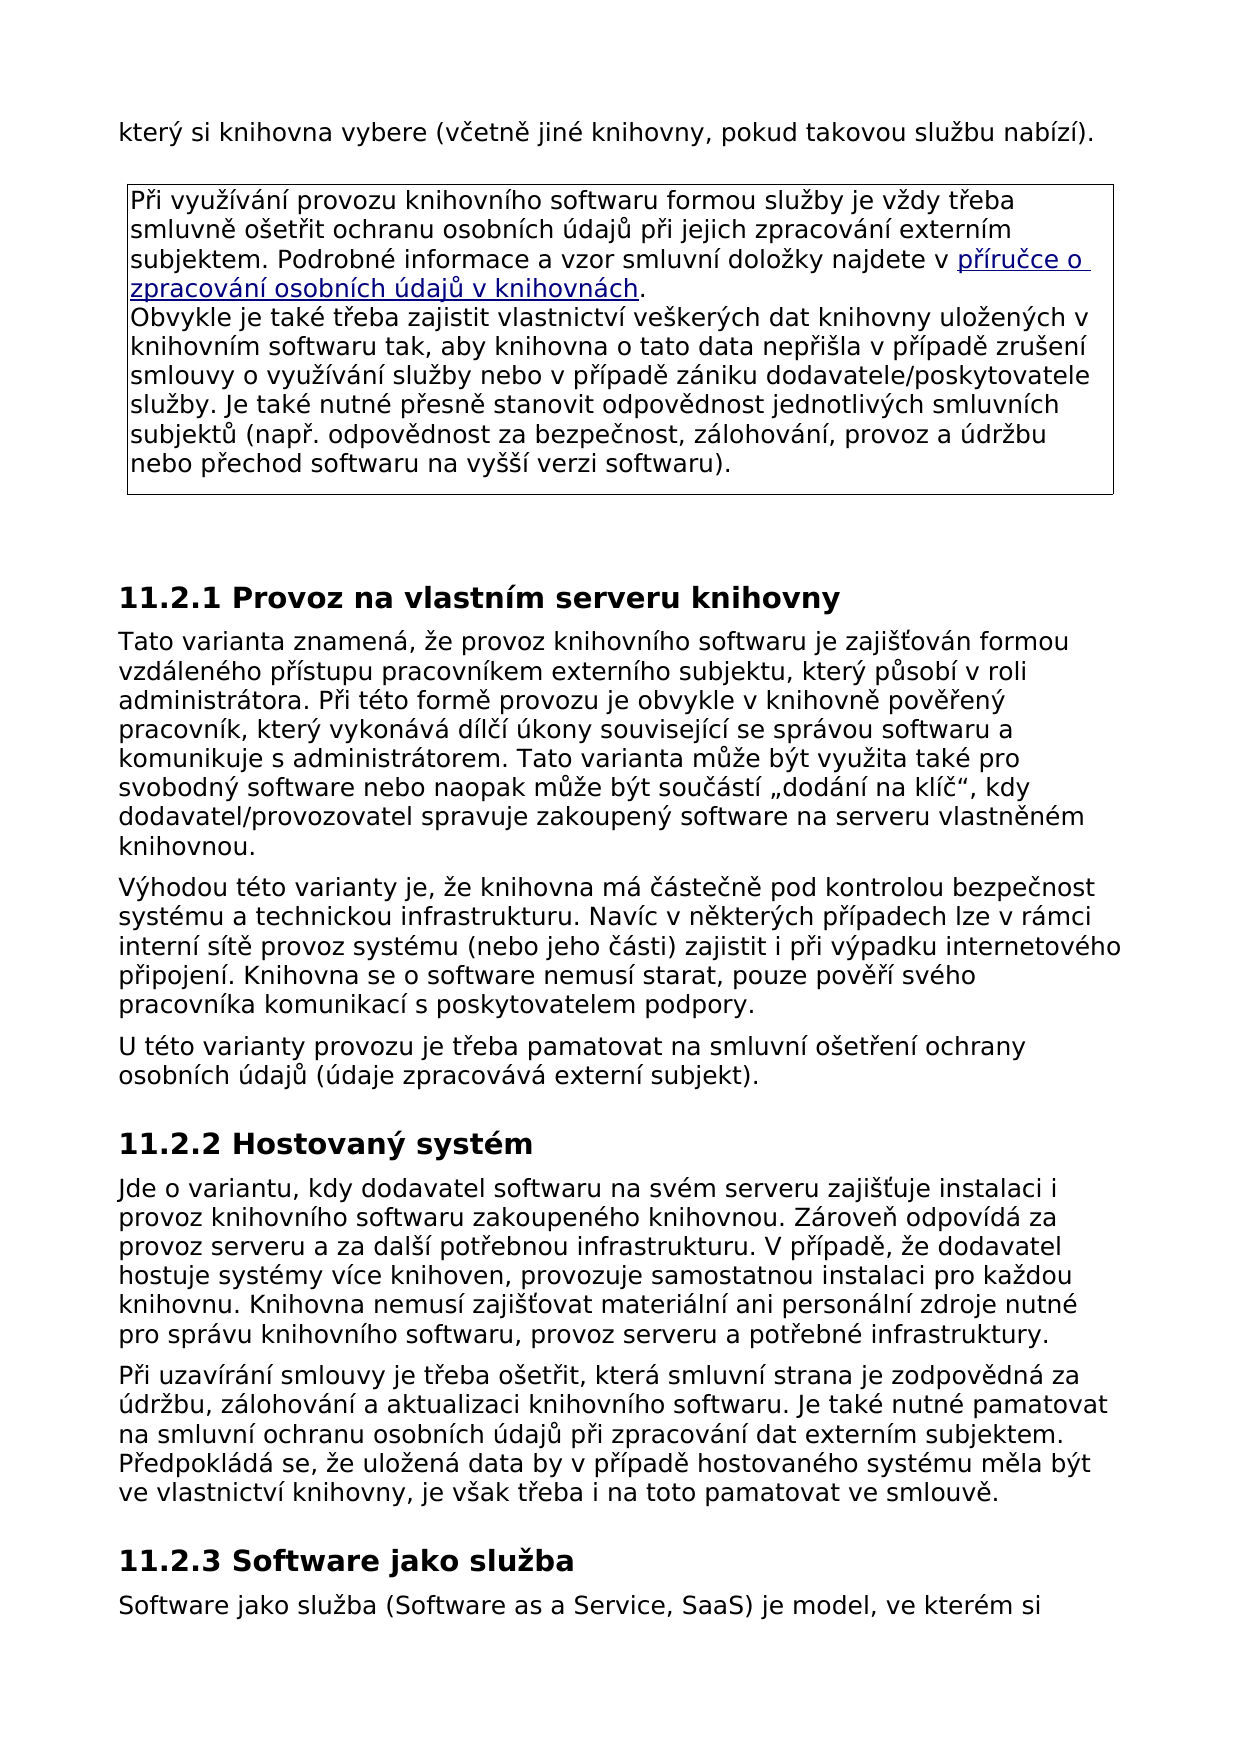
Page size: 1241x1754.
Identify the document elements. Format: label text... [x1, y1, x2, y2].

text U této varianty provozu je třeba pamatovat na smluvní ošetření ochrany osobních údajů (údaje zpracovává externí subjekt). [118, 1032, 1122, 1090]
text Tato varianta znamená, že provoz knihovního softwaru je zajišťován formou vzdáleného přístupu pracovníkem externího subjektu, který působí v roli administrátora. Při této formě provozu je obvykle v knihovně pověřený pracovník, který vykonává dílčí úkony související se správou softwaru a komunikuje s administrátorem. Tato varianta může být využita také pro svobodný software nebo naopak může být součástí „dodání na klíč“, kdy dodavatel/provozovatel spravuje zakoupený software na serveru vlastněném knihovnou. [118, 627, 1122, 861]
text Software jako služba (Software as a Service, SaaS) je model, ve kterém si [118, 1591, 1122, 1620]
text Jde o variantu, kdy dodavatel softwaru na svém serveru zajišťuje instalaci i provoz knihovního softwaru zakoupeného knihovnou. Zároveň odpovídá za provoz serveru a za další potřebnou infrastrukturu. V případě, že dodavatel hostuje systémy více knihoven, provozuje samostatnou instalaci pro každou knihovnu. Knihovna nemusí zajišťovat materiální ani personální zdroje nutné pro správu knihovního softwaru, provoz serveru a potřebné infrastruktury. [118, 1174, 1122, 1349]
text který si knihovna vybere (včetně jiné knihovny, pokud takovou službu nabízí). [118, 118, 1122, 147]
subtitle 11.2.1 Provoz na vlastním serveru knihovny [118, 581, 1122, 615]
table_header Při využívání provozu knihovního softwaru formou služby je vždy třeba smluvně ošetřit ochranu osobních údajů při jejich zpracování externím subjektem. Podrobné informace a vzor smluvní doložky najdete v příručce o zpracování osobních údajů v knihovnách. Obvykle je také třeba zajistit vlastnictví veškerých dat knihovny uložených v knihovním softwaru tak, aby knihovna o tato data nepřišla v případě zrušení smlouvy o využívání služby nebo v případě zániku dodavatele/poskytovatele služby. Je také nutné přesně stanovit odpovědnost jednotlivých smluvních subjektů (např. odpovědnost za bezpečnost, zálohování, provoz a údržbu nebo přechod softwaru na vyšší verzi softwaru). [128, 185, 1113, 493]
text Při uzavírání smlouvy je třeba ošetřit, která smluvní strana je zodpovědná za údržbu, zálohování a aktualizaci knihovního softwaru. Je také nutné pamatovat na smluvní ochranu osobních údajů při zpracování dat externím subjektem. Předpokládá se, že uložená data by v případě hostovaného systému měla být ve vlastnictví knihovny, je však třeba i na toto pamatovat ve smlouvě. [118, 1361, 1122, 1507]
subtitle 11.2.3 Software jako služba [118, 1545, 1122, 1579]
subtitle 11.2.2 Hostovaný systém [118, 1127, 1122, 1161]
text Výhodou této varianty je, že knihovna má částečně pod kontrolou bezpečnost systému a technickou infrastrukturu. Navíc v některých případech lze v rámci interní sítě provoz systému (nebo jeho části) zajistit i při výpadku internetového připojení. Knihovna se o software nemusí starat, pouze pověří svého pracovníka komunikací s poskytovatelem podpory. [118, 873, 1122, 1019]
